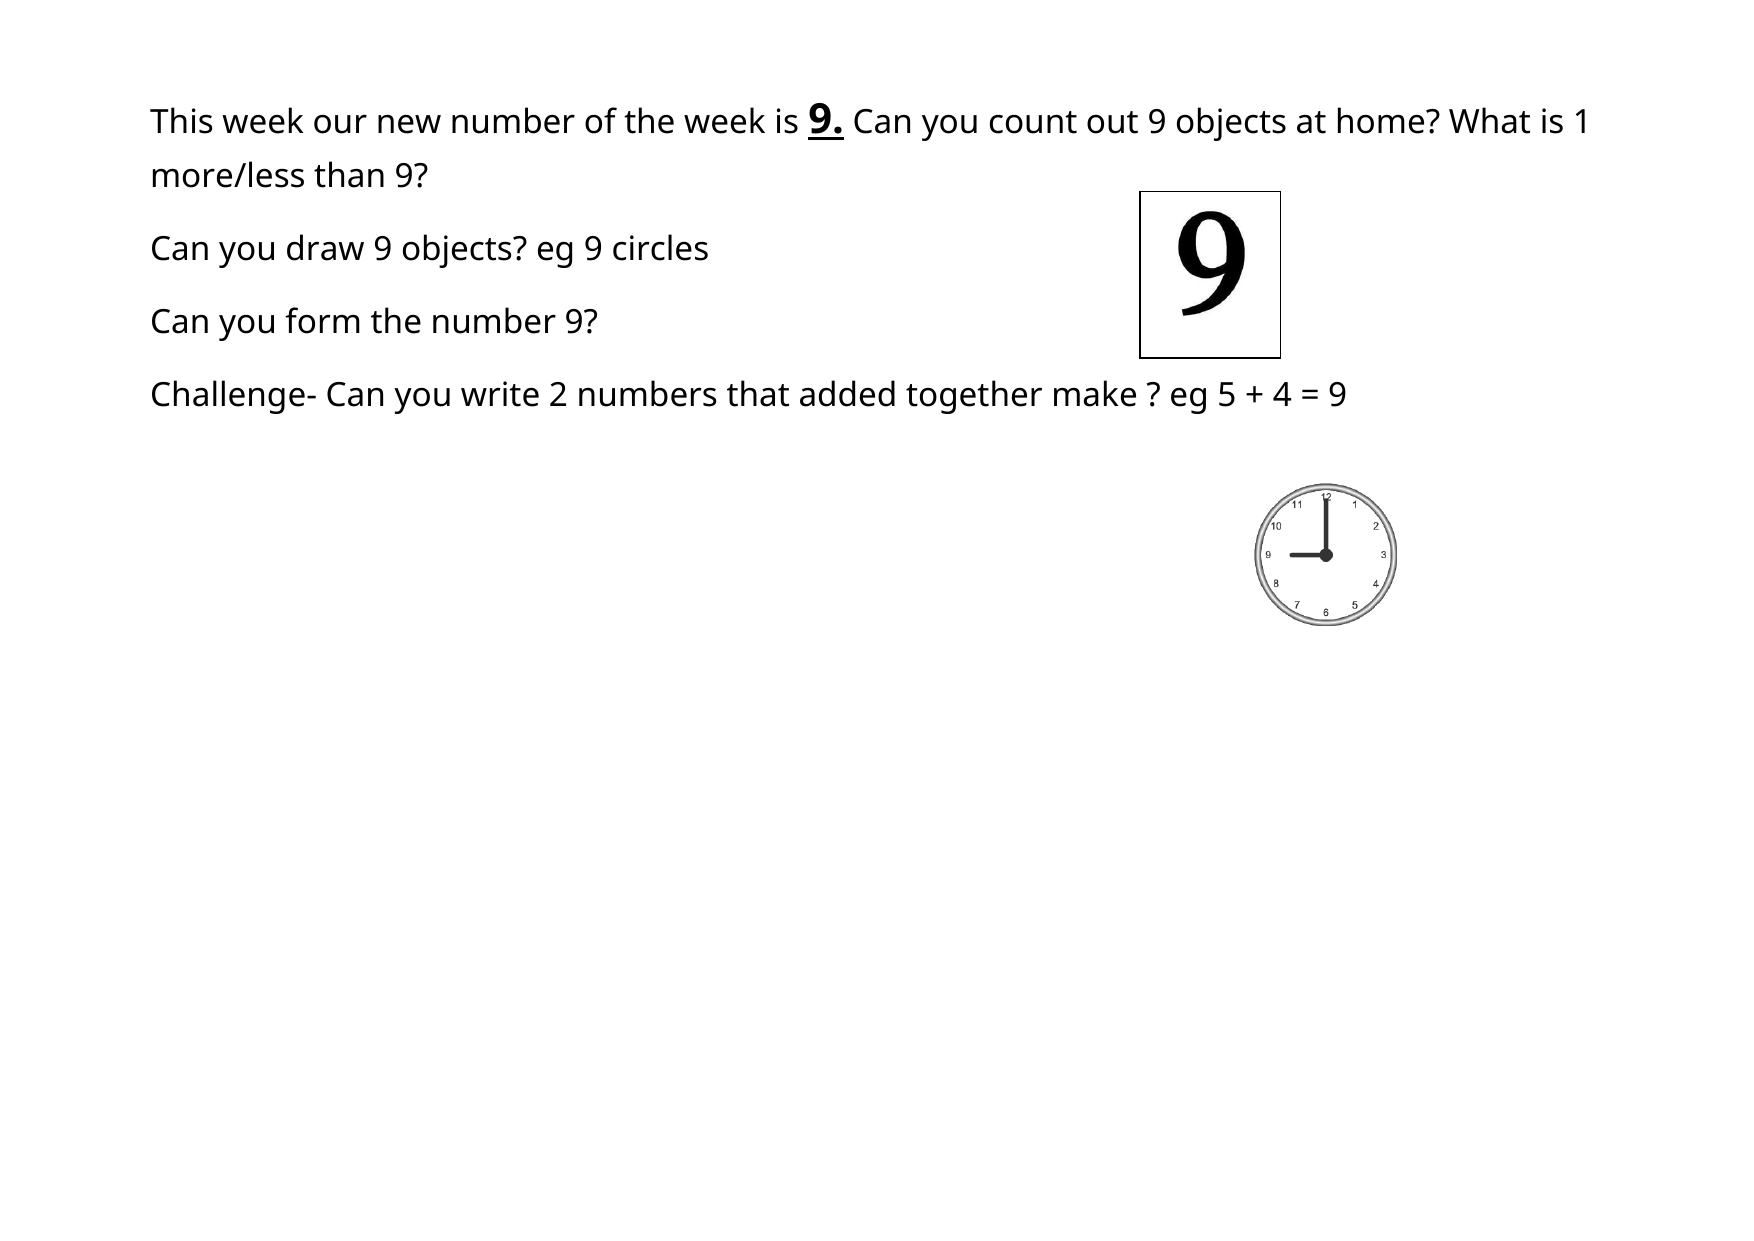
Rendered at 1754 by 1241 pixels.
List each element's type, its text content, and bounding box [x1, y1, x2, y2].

text [1281, 225, 1604, 271]
text Challenge- Can you write 2 numbers that added together make ? eg 5 + 4 = 9 [150, 371, 1604, 417]
text Can you draw 9 objects? eg 9 circles [150, 225, 1139, 271]
text [1281, 298, 1604, 344]
text Can you form the number 9? [150, 298, 1139, 344]
text This week our new number of the week is 9. Can you count out 9 objects at home? What is 1 more/less than 9? [150, 89, 1604, 198]
text [1141, 192, 1280, 357]
